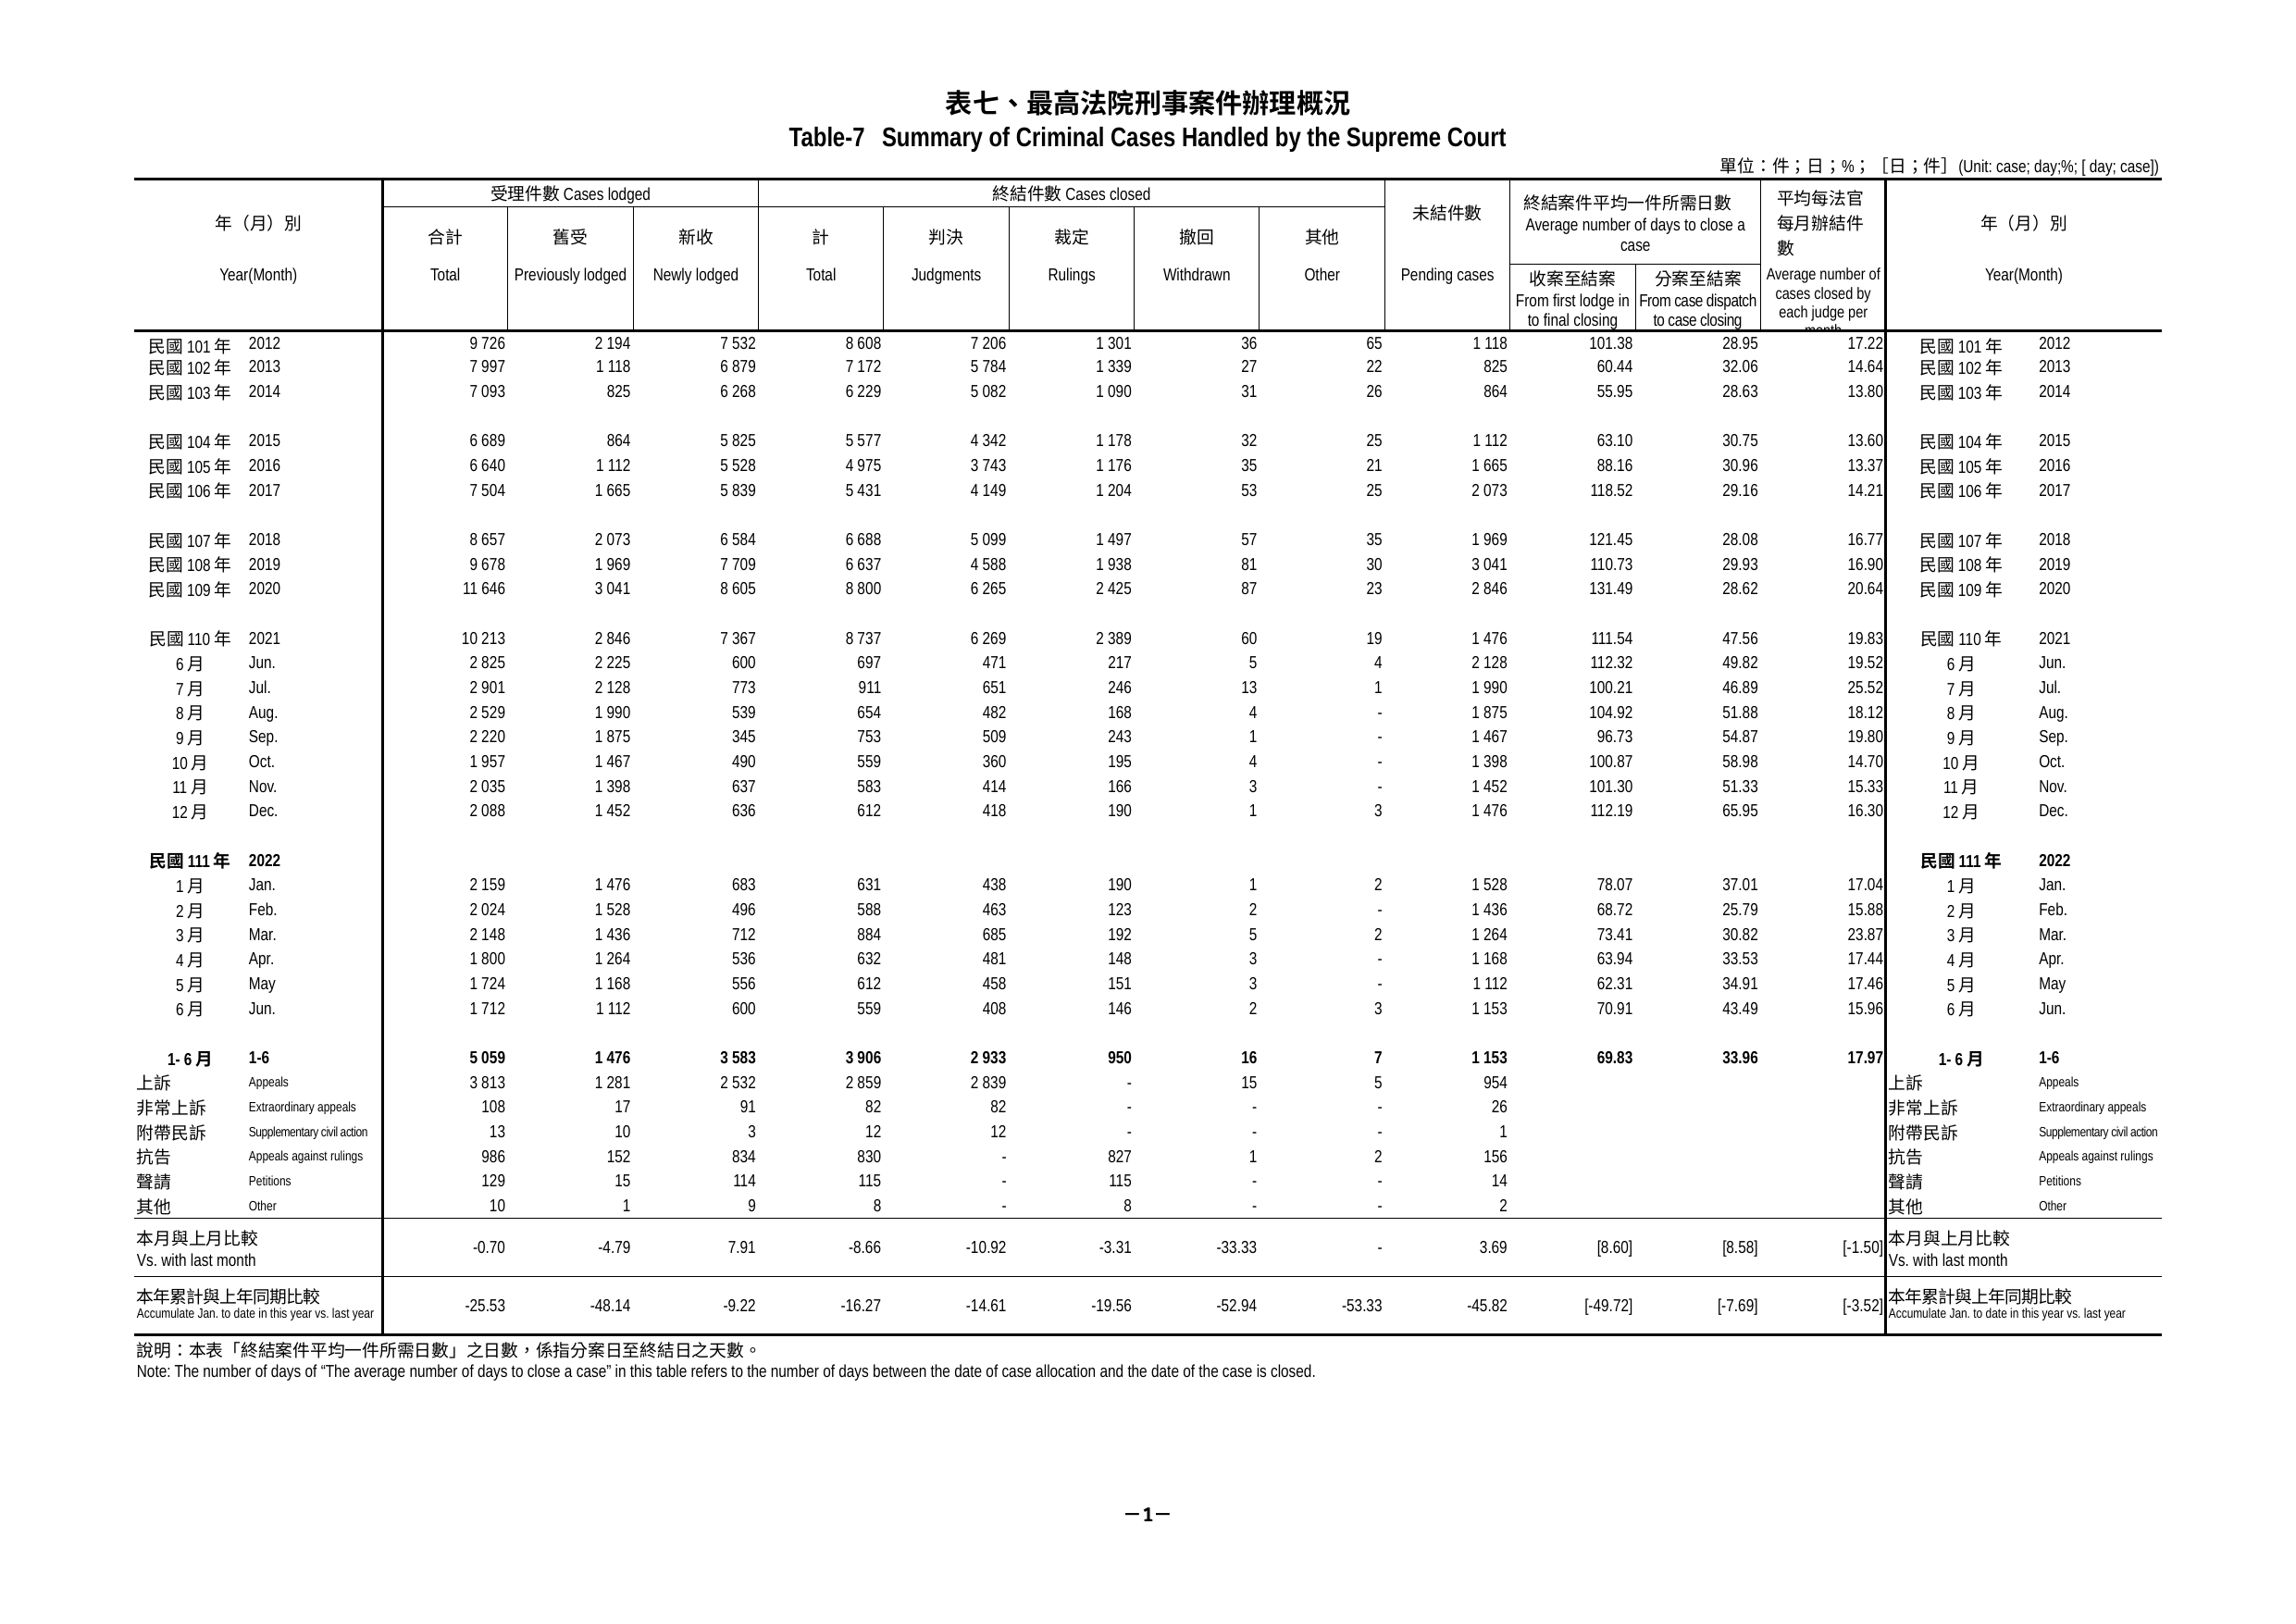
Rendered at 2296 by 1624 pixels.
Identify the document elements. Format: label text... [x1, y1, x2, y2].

table_cell 1 497 [1009, 527, 1135, 552]
table_cell May [2036, 972, 2162, 996]
table_cell Sep. [246, 725, 381, 749]
table_cell 21 [1260, 453, 1384, 477]
table_cell 6 688 [758, 527, 884, 552]
table_cell - [884, 1144, 1009, 1169]
table_cell 1 476 [508, 873, 633, 897]
table_cell [508, 848, 633, 873]
table_cell 69.83 [1510, 1046, 1635, 1070]
table_cell 1月 [1887, 873, 2036, 897]
table_cell 2015 [246, 428, 381, 452]
table_cell [2036, 403, 2162, 428]
table_cell Nov. [2036, 774, 2162, 799]
table_cell 民國106年 [1887, 477, 2036, 502]
table_cell [1510, 1095, 1635, 1119]
table_cell 3 [1260, 996, 1384, 1021]
table_cell [758, 502, 884, 527]
table_cell [2036, 502, 2162, 527]
table_cell 本年累計與上年同期比較 Accumulate Jan. to date in this year vs. last year [134, 1277, 381, 1333]
table_cell 1 724 [384, 972, 508, 996]
table_cell 100.21 [1510, 676, 1635, 700]
table_cell 22 [1260, 354, 1384, 378]
table_cell -53.33 [1260, 1277, 1384, 1333]
table_cell 151 [1009, 972, 1135, 996]
table_cell Apr. [2036, 947, 2162, 971]
table_cell 3 [1135, 774, 1260, 799]
table_cell 1 528 [508, 898, 633, 922]
table_cell [1260, 824, 1384, 848]
table_cell [1384, 1021, 1510, 1045]
table_cell 5 [1135, 922, 1260, 947]
table_cell - [1135, 1169, 1260, 1193]
table_cell 12月 [1887, 799, 2036, 823]
table_cell 17.97 [1760, 1046, 1884, 1070]
table_cell 8 608 [758, 332, 884, 354]
table_cell [1510, 1120, 1635, 1144]
table_cell 民國111年 [1887, 848, 2036, 873]
table_cell [1635, 1194, 1760, 1218]
table_cell 1 [508, 1194, 633, 1218]
table_cell Sep. [2036, 725, 2162, 749]
table_cell Year(Month) [134, 264, 381, 329]
table_cell [633, 1021, 758, 1045]
table_cell 115 [758, 1169, 884, 1193]
table_cell - [1260, 898, 1384, 922]
table_cell 2 128 [508, 676, 633, 700]
table_cell [1635, 1021, 1760, 1045]
table_cell 825 [508, 379, 633, 403]
table_cell 2019 [246, 552, 381, 576]
table_cell 47.56 [1635, 626, 1760, 651]
table_cell 2 [1260, 1144, 1384, 1169]
table_cell 509 [884, 725, 1009, 749]
table_cell 2 846 [508, 626, 633, 651]
table_cell 1月 [134, 873, 246, 897]
table_cell 1 665 [1384, 453, 1510, 477]
table_cell [884, 1021, 1009, 1045]
table_cell 82 [884, 1095, 1009, 1119]
table_cell 33.96 [1635, 1046, 1760, 1070]
table_cell [8.60] [1510, 1219, 1635, 1276]
text Note: The number of days of “The average number of days to close a case” in this table refers to the number of days between the date of case allocation and the date of the case is closed. [137, 1361, 2159, 1382]
table_cell 7 [1260, 1046, 1384, 1070]
table_cell [1009, 848, 1135, 873]
table_cell 民國101年 [134, 332, 246, 354]
table_cell 4 342 [884, 428, 1009, 452]
table_cell 864 [508, 428, 633, 452]
table_cell 裁定 [1010, 207, 1134, 264]
table_cell Extraordinary appeals [2036, 1095, 2162, 1119]
table_cell 685 [884, 922, 1009, 947]
table_cell 6 640 [384, 453, 508, 477]
table_cell -16.27 [758, 1277, 884, 1333]
table_cell 28.62 [1635, 576, 1760, 601]
table_cell 抗告 [134, 1144, 246, 1169]
table_cell - [1009, 1070, 1135, 1095]
table_cell 12 [884, 1120, 1009, 1144]
table_cell [1760, 848, 1884, 873]
table_cell 19.52 [1760, 651, 1884, 675]
table_cell 6 584 [633, 527, 758, 552]
table_cell [1260, 848, 1384, 873]
table_cell 34.91 [1635, 972, 1760, 996]
table_cell [134, 403, 246, 428]
table_cell 民國107年 [134, 527, 246, 552]
table_cell 17.44 [1760, 947, 1884, 971]
table_cell Jan. [246, 873, 381, 897]
table_cell [1887, 403, 2036, 428]
table_cell 28.63 [1635, 379, 1760, 403]
table_cell 1 112 [1384, 428, 1510, 452]
table_header 年（月）別 [1887, 180, 2162, 264]
table_cell [1635, 502, 1760, 527]
table_cell Jun. [2036, 651, 2162, 675]
table_cell [1760, 403, 1884, 428]
table_cell [246, 601, 381, 626]
table_cell Appeals [2036, 1070, 2162, 1095]
table_cell 6 637 [758, 552, 884, 576]
table_cell 1 [1135, 1144, 1260, 1169]
table_cell 35 [1135, 453, 1260, 477]
table_cell [1510, 1194, 1635, 1218]
table_cell 631 [758, 873, 884, 897]
table_cell 分案至結案 From case dispatch to case closing [1636, 265, 1760, 329]
table_cell 559 [758, 996, 884, 1021]
table_cell 950 [1009, 1046, 1135, 1070]
table_cell 123 [1009, 898, 1135, 922]
table_cell 1 957 [384, 750, 508, 774]
table_cell 101.30 [1510, 774, 1635, 799]
table_cell 2015 [2036, 428, 2162, 452]
table_cell 2 [1260, 922, 1384, 947]
table_cell 民國110年 [1887, 626, 2036, 651]
table_cell -19.56 [1009, 1277, 1135, 1333]
table_cell [1510, 1070, 1635, 1095]
table_cell [758, 848, 884, 873]
table_cell 民國111年 [134, 848, 246, 873]
table_cell [1635, 824, 1760, 848]
table_cell 1 176 [1009, 453, 1135, 477]
table_cell Jul. [2036, 676, 2162, 700]
table_cell 26 [1260, 379, 1384, 403]
table_cell 1 467 [508, 750, 633, 774]
table_cell 13.80 [1760, 379, 1884, 403]
table_cell - [884, 1194, 1009, 1218]
table_cell 7 504 [384, 477, 508, 502]
table_cell 1 118 [1384, 332, 1510, 354]
table_cell 827 [1009, 1144, 1135, 1169]
table_cell 30.96 [1635, 453, 1760, 477]
table_cell 14 [1384, 1169, 1510, 1193]
table_cell 108 [384, 1095, 508, 1119]
table_cell 6 689 [384, 428, 508, 452]
table_cell [134, 824, 246, 848]
table_cell 3 [1135, 972, 1260, 996]
table_cell [1510, 848, 1635, 873]
table_cell 民國107年 [1887, 527, 2036, 552]
table_cell [384, 824, 508, 848]
text Table-7 Summary of Criminal Cases Handled by the Supreme Court [137, 121, 2159, 152]
table_cell 651 [884, 676, 1009, 700]
table_cell 8 800 [758, 576, 884, 601]
table_cell [508, 1021, 633, 1045]
table_cell 新收 [634, 207, 758, 264]
table_cell 1- 6月 [1887, 1046, 2036, 1070]
table_cell 民國104年 [1887, 428, 2036, 452]
table_cell [884, 601, 1009, 626]
table_cell 民國109年 [134, 576, 246, 601]
table_cell [1260, 403, 1384, 428]
table_cell 37.01 [1635, 873, 1760, 897]
table_cell 773 [633, 676, 758, 700]
table_cell 17.04 [1760, 873, 1884, 897]
table_cell 計 [759, 207, 883, 264]
table_cell 附帶民訴 [134, 1120, 246, 1144]
table_cell 2 529 [384, 700, 508, 725]
table_cell Nov. [246, 774, 381, 799]
table_cell -0.70 [384, 1219, 508, 1276]
table_cell 36 [1135, 332, 1260, 354]
table_cell 6 879 [633, 354, 758, 378]
table_cell 2017 [2036, 477, 2162, 502]
table_cell [1510, 1169, 1635, 1193]
table_cell 2 088 [384, 799, 508, 823]
table_cell 5 825 [633, 428, 758, 452]
table_cell 11月 [134, 774, 246, 799]
table_cell 25.52 [1760, 676, 1884, 700]
table_cell 7 997 [384, 354, 508, 378]
table_cell 1 264 [508, 947, 633, 971]
table_cell - [1009, 1095, 1135, 1119]
table_cell 5 [1260, 1070, 1384, 1095]
table_cell 834 [633, 1144, 758, 1169]
table_cell 152 [508, 1144, 633, 1169]
table_cell [1635, 1095, 1760, 1119]
table_cell 8 [1009, 1194, 1135, 1218]
table_cell 7月 [134, 676, 246, 700]
table_cell 2013 [2036, 354, 2162, 378]
table_cell 1 168 [508, 972, 633, 996]
table_cell 8 737 [758, 626, 884, 651]
table_cell 15.33 [1760, 774, 1884, 799]
table_cell - [884, 1169, 1009, 1193]
table_cell [758, 1021, 884, 1045]
table_cell 6 268 [633, 379, 758, 403]
table_cell [1510, 1021, 1635, 1045]
table_cell 民國103年 [134, 379, 246, 403]
table_cell [1760, 1021, 1884, 1045]
table_cell 3 906 [758, 1046, 884, 1070]
table_cell [2036, 824, 2162, 848]
table_cell 129 [384, 1169, 508, 1193]
table_cell 2 148 [384, 922, 508, 947]
table_cell 4月 [1887, 947, 2036, 971]
table_cell 19.80 [1760, 725, 1884, 749]
table_cell 1 090 [1009, 379, 1135, 403]
table_cell 3 041 [1384, 552, 1510, 576]
table_cell [1009, 824, 1135, 848]
table_cell Mar. [246, 922, 381, 947]
table_cell Rulings [1010, 264, 1134, 329]
table_cell [884, 502, 1009, 527]
table_cell - [1260, 700, 1384, 725]
table_cell 115 [1009, 1169, 1135, 1193]
table_cell [1887, 502, 2036, 527]
table_cell 2016 [246, 453, 381, 477]
table_cell 490 [633, 750, 758, 774]
table_cell 1 528 [1384, 873, 1510, 897]
table_cell 1 969 [508, 552, 633, 576]
table_cell Jun. [246, 651, 381, 675]
table_cell 1 112 [1384, 972, 1510, 996]
table_cell 712 [633, 922, 758, 947]
table_cell 2 [1260, 873, 1384, 897]
table_cell 345 [633, 725, 758, 749]
table_cell [1887, 824, 2036, 848]
table_cell 其他 [134, 1194, 246, 1218]
table_cell 2016 [2036, 453, 2162, 477]
table_cell 1 476 [508, 1046, 633, 1070]
table_cell 96.73 [1510, 725, 1635, 749]
table_cell 18.12 [1760, 700, 1884, 725]
table_cell 23 [1260, 576, 1384, 601]
table_cell 60.44 [1510, 354, 1635, 378]
table_cell [633, 601, 758, 626]
table_cell Other [2036, 1194, 2162, 1218]
table_cell 1 112 [508, 996, 633, 1021]
table_cell 31 [1135, 379, 1260, 403]
table_cell 5 099 [884, 527, 1009, 552]
table_cell 68.72 [1510, 898, 1635, 922]
table_cell 1 112 [508, 453, 633, 477]
table_cell 1 938 [1009, 552, 1135, 576]
table_cell 2 073 [508, 527, 633, 552]
table_cell Petitions [2036, 1169, 2162, 1193]
table_cell Mar. [2036, 922, 2162, 947]
table_cell 2 839 [884, 1070, 1009, 1095]
table_header 未結件數 [1385, 180, 1509, 264]
table_cell 6月 [134, 996, 246, 1021]
table_cell 29.93 [1635, 552, 1760, 576]
table_cell 4 [1135, 700, 1260, 725]
table_cell 7 093 [384, 379, 508, 403]
table_cell [633, 848, 758, 873]
table_cell - [1260, 1194, 1384, 1218]
table_cell 1 398 [1384, 750, 1510, 774]
table_cell 2 [1384, 1194, 1510, 1218]
table_cell [1887, 1021, 2036, 1045]
text 單位：件；日；%；［日；件］(Unit: case; day;%; [ day; case]) [137, 152, 2159, 178]
table_cell 195 [1009, 750, 1135, 774]
table_cell 1 875 [508, 725, 633, 749]
text 說明：本表「終結案件平均一件所需日數」之日數，係指分案日至終結日之天數。 [137, 1336, 2159, 1361]
table_cell -48.14 [508, 1277, 633, 1333]
table_cell 8月 [1887, 700, 2036, 725]
table_cell Appeals [246, 1070, 381, 1095]
table_cell [1260, 1021, 1384, 1045]
table_cell 438 [884, 873, 1009, 897]
table_cell 63.94 [1510, 947, 1635, 971]
table_cell 32.06 [1635, 354, 1760, 378]
table_cell 上訴 [134, 1070, 246, 1095]
table_cell 2 194 [508, 332, 633, 354]
table_cell 1 436 [1384, 898, 1510, 922]
table_cell [2036, 1021, 2162, 1045]
table_cell 2 [1135, 898, 1260, 922]
table_header 終結件數Cases closed [759, 180, 1384, 206]
table_cell - [1260, 774, 1384, 799]
table_cell 8 605 [633, 576, 758, 601]
table_cell [1384, 403, 1510, 428]
table_cell 414 [884, 774, 1009, 799]
table_cell 民國102年 [1887, 354, 2036, 378]
table_cell Supplementary civil action [2036, 1120, 2162, 1144]
table_cell 其他 [1260, 207, 1384, 264]
table_cell 636 [633, 799, 758, 823]
table_cell [1635, 1144, 1760, 1169]
table_cell 481 [884, 947, 1009, 971]
table_header 年（月）別 [134, 180, 381, 264]
table_cell 15 [1135, 1070, 1260, 1095]
table_cell 民國102年 [134, 354, 246, 378]
table_cell 2020 [246, 576, 381, 601]
table_cell - [1260, 725, 1384, 749]
table_cell [384, 1021, 508, 1045]
table_cell 5 082 [884, 379, 1009, 403]
table_cell 1 712 [384, 996, 508, 1021]
table_cell - [1135, 1194, 1260, 1218]
table_cell 73.41 [1510, 922, 1635, 947]
table_cell 13 [1135, 676, 1260, 700]
table_cell 15.88 [1760, 898, 1884, 922]
table_cell 1 476 [1384, 799, 1510, 823]
table_cell [1635, 1070, 1760, 1095]
table_cell Other [246, 1194, 381, 1218]
table_cell 7 709 [633, 552, 758, 576]
table_cell Newly lodged [634, 264, 758, 329]
table_cell 118.52 [1510, 477, 1635, 502]
table_cell 16.90 [1760, 552, 1884, 576]
table_cell 1 264 [1384, 922, 1510, 947]
table_cell 3 [1135, 947, 1260, 971]
table_cell 1 [1135, 799, 1260, 823]
table_cell 6 265 [884, 576, 1009, 601]
table_cell [1135, 601, 1260, 626]
table_cell [1887, 601, 2036, 626]
table_cell 30.82 [1635, 922, 1760, 947]
table_cell 1 875 [1384, 700, 1510, 725]
table_cell 判決 [884, 207, 1009, 264]
table_cell [1760, 1070, 1884, 1095]
table_cell 121.45 [1510, 527, 1635, 552]
table_cell 2013 [246, 354, 381, 378]
table_cell 2月 [1887, 898, 2036, 922]
table_cell - [1009, 1120, 1135, 1144]
table_cell 1 665 [508, 477, 633, 502]
table_cell 收案至結案 From first lodge in to final closing [1510, 265, 1635, 329]
table_cell 246 [1009, 676, 1135, 700]
table_cell [758, 601, 884, 626]
table_cell 612 [758, 972, 884, 996]
table_cell 471 [884, 651, 1009, 675]
text 表七、最高法院刑事案件辦理概況 [137, 82, 2159, 121]
table_cell - [1260, 972, 1384, 996]
table_cell 26 [1384, 1095, 1510, 1119]
table_cell 632 [758, 947, 884, 971]
table_cell Appeals against rulings [246, 1144, 381, 1169]
table_cell Feb. [2036, 898, 2162, 922]
table_cell 91 [633, 1095, 758, 1119]
table_cell Oct. [246, 750, 381, 774]
table_cell 2012 [2036, 332, 2162, 354]
table_cell 1 990 [508, 700, 633, 725]
table_cell 3 [1260, 799, 1384, 823]
table_cell 30.75 [1635, 428, 1760, 452]
table_cell 2 825 [384, 651, 508, 675]
table_cell -10.92 [884, 1219, 1009, 1276]
table_cell [1384, 502, 1510, 527]
table_cell 683 [633, 873, 758, 897]
table_cell Apr. [246, 947, 381, 971]
table_cell [1510, 502, 1635, 527]
table_cell 2 128 [1384, 651, 1510, 675]
table_cell Other [1260, 264, 1384, 329]
table_cell 7 206 [884, 332, 1009, 354]
table_cell 54.87 [1635, 725, 1760, 749]
table_cell 2月 [134, 898, 246, 922]
table_cell 1 [1384, 1120, 1510, 1144]
table_cell 12 [758, 1120, 884, 1144]
table_cell 2 024 [384, 898, 508, 922]
table_cell 8 [758, 1194, 884, 1218]
table_cell 1 452 [508, 799, 633, 823]
table_cell 25 [1260, 477, 1384, 502]
table_cell 2022 [246, 848, 381, 873]
table_cell 7 172 [758, 354, 884, 378]
table_cell 148 [1009, 947, 1135, 971]
table_header 受理件數Cases lodged [384, 180, 758, 206]
table_cell [1009, 601, 1135, 626]
table_cell 43.49 [1635, 996, 1760, 1021]
table_cell 463 [884, 898, 1009, 922]
table_cell 2018 [246, 527, 381, 552]
table_cell [1384, 848, 1510, 873]
table_cell [384, 848, 508, 873]
table_cell [246, 502, 381, 527]
table_cell Withdrawn [1135, 264, 1259, 329]
table_cell 600 [633, 996, 758, 1021]
table_cell - [1135, 1095, 1260, 1119]
table_cell 114 [633, 1169, 758, 1193]
table_cell 27 [1135, 354, 1260, 378]
table_cell 2 425 [1009, 576, 1135, 601]
table_cell [1260, 502, 1384, 527]
table_cell Dec. [2036, 799, 2162, 823]
table_cell 30 [1260, 552, 1384, 576]
table_cell 1 476 [1384, 626, 1510, 651]
table_cell [384, 403, 508, 428]
table_cell 4 [1260, 651, 1384, 675]
table_cell Jul. [246, 676, 381, 700]
table_cell [1135, 824, 1260, 848]
table_cell 168 [1009, 700, 1135, 725]
table_cell 9 726 [384, 332, 508, 354]
table_cell 7月 [1887, 676, 2036, 700]
table_cell 1 467 [1384, 725, 1510, 749]
table_cell 559 [758, 750, 884, 774]
table_cell 62.31 [1510, 972, 1635, 996]
table_cell 聲請 [134, 1169, 246, 1193]
table_cell [1635, 1120, 1760, 1144]
table_cell Jan. [2036, 873, 2162, 897]
table_cell 78.07 [1510, 873, 1635, 897]
table_cell 本月與上月比較 Vs. with last month [1887, 1219, 2162, 1276]
table_cell 民國104年 [134, 428, 246, 452]
table_cell [134, 1021, 246, 1045]
table_cell 14.21 [1760, 477, 1884, 502]
table_cell 民國105年 [1887, 453, 2036, 477]
table_cell -45.82 [1384, 1277, 1510, 1333]
table_cell 20.64 [1760, 576, 1884, 601]
table_cell 2017 [246, 477, 381, 502]
table_cell -8.66 [758, 1219, 884, 1276]
table_cell [1009, 1021, 1135, 1045]
table_cell Aug. [246, 700, 381, 725]
table_cell 2020 [2036, 576, 2162, 601]
table_cell -52.94 [1135, 1277, 1260, 1333]
table_cell [384, 502, 508, 527]
table_cell -25.53 [384, 1277, 508, 1333]
table_cell 830 [758, 1144, 884, 1169]
table_cell [134, 601, 246, 626]
table_cell 10 [384, 1194, 508, 1218]
table_cell 5 059 [384, 1046, 508, 1070]
table_cell 本月與上月比較 Vs. with last month [134, 1219, 381, 1276]
table_cell 51.33 [1635, 774, 1760, 799]
table_cell 166 [1009, 774, 1135, 799]
table_cell 954 [1384, 1070, 1510, 1095]
table_cell 55.95 [1510, 379, 1635, 403]
table_cell 3.69 [1384, 1219, 1510, 1276]
table_cell 217 [1009, 651, 1135, 675]
table_cell 19 [1260, 626, 1384, 651]
table_cell 884 [758, 922, 884, 947]
table_cell 3 583 [633, 1046, 758, 1070]
table_cell 2012 [246, 332, 381, 354]
table_cell Dec. [246, 799, 381, 823]
table_cell 1-6 [2036, 1046, 2162, 1070]
table_header 終結案件平均一件所需日數 Average number of days to close a case [1510, 180, 1760, 264]
table_cell 101.38 [1510, 332, 1635, 354]
table_cell Oct. [2036, 750, 2162, 774]
table_cell 民國109年 [1887, 576, 2036, 601]
table_cell 本年累計與上年同期比較 Accumulate Jan. to date in this year vs. last year [1887, 1277, 2162, 1333]
table_cell 637 [633, 774, 758, 799]
table_cell 民國110年 [134, 626, 246, 651]
table_cell [1384, 601, 1510, 626]
table_cell 12月 [134, 799, 246, 823]
table_cell 2 [1135, 996, 1260, 1021]
table_cell 5月 [134, 972, 246, 996]
table_cell 2018 [2036, 527, 2162, 552]
table_cell 583 [758, 774, 884, 799]
table_cell 58.98 [1635, 750, 1760, 774]
table_cell 49.82 [1635, 651, 1760, 675]
table_cell 抗告 [1887, 1144, 2036, 1169]
table_cell 2 389 [1009, 626, 1135, 651]
table_cell [1510, 601, 1635, 626]
table_cell Year(Month) [1887, 264, 2162, 329]
table_cell 3 743 [884, 453, 1009, 477]
table_cell 112.19 [1510, 799, 1635, 823]
table_cell Jun. [2036, 996, 2162, 1021]
table_cell Petitions [246, 1169, 381, 1193]
table_cell [884, 403, 1009, 428]
table_cell - [1260, 947, 1384, 971]
table_cell 1 168 [1384, 947, 1510, 971]
table_cell [-1.50] [1760, 1219, 1884, 1276]
table_cell [633, 403, 758, 428]
table_cell 600 [633, 651, 758, 675]
table_cell 8 657 [384, 527, 508, 552]
table_cell Total [384, 264, 507, 329]
table_cell 112.32 [1510, 651, 1635, 675]
table_cell 14.64 [1760, 354, 1884, 378]
table_cell 25 [1260, 428, 1384, 452]
table_cell 2 933 [884, 1046, 1009, 1070]
table_cell 5月 [1887, 972, 2036, 996]
table_cell 其他 [1887, 1194, 2036, 1218]
table_cell 民國105年 [134, 453, 246, 477]
table_cell 8月 [134, 700, 246, 725]
table_cell [1760, 1169, 1884, 1193]
table_cell 2021 [246, 626, 381, 651]
table_cell 496 [633, 898, 758, 922]
table_cell 2 035 [384, 774, 508, 799]
table_cell 15.96 [1760, 996, 1884, 1021]
table_cell 35 [1260, 527, 1384, 552]
table_cell 10月 [1887, 750, 2036, 774]
table_cell 1 301 [1009, 332, 1135, 354]
table_cell 7.91 [633, 1219, 758, 1276]
table_cell 1 [1135, 873, 1260, 897]
table_cell 2 225 [508, 651, 633, 675]
table_cell 1 153 [1384, 1046, 1510, 1070]
table_cell 654 [758, 700, 884, 725]
table_cell 825 [1384, 354, 1510, 378]
table_cell [1510, 403, 1635, 428]
table_cell 4 149 [884, 477, 1009, 502]
table_cell [1510, 824, 1635, 848]
table_cell 5 528 [633, 453, 758, 477]
table_cell 附帶民訴 [1887, 1120, 2036, 1144]
table_cell Supplementary civil action [246, 1120, 381, 1144]
table_cell 6 269 [884, 626, 1009, 651]
table_cell 10 213 [384, 626, 508, 651]
table_cell 1 800 [384, 947, 508, 971]
table_cell 753 [758, 725, 884, 749]
table_cell 9 678 [384, 552, 508, 576]
table_cell 2022 [2036, 848, 2162, 873]
table_cell 6月 [1887, 651, 2036, 675]
table_cell 13.60 [1760, 428, 1884, 452]
table_cell 民國106年 [134, 477, 246, 502]
table_cell 82 [758, 1095, 884, 1119]
table_cell 17.22 [1760, 332, 1884, 354]
table_cell 46.89 [1635, 676, 1760, 700]
table_cell 1 398 [508, 774, 633, 799]
table_cell [884, 848, 1009, 873]
table_cell 28.08 [1635, 527, 1760, 552]
table_cell 3月 [134, 922, 246, 947]
table_cell 1- 6月 [134, 1046, 246, 1070]
table_cell - [1260, 750, 1384, 774]
table_cell 32 [1135, 428, 1260, 452]
table_cell 146 [1009, 996, 1135, 1021]
table_cell 4 [1135, 750, 1260, 774]
table_cell 4 975 [758, 453, 884, 477]
table_cell 9月 [134, 725, 246, 749]
table_cell [-49.72] [1510, 1277, 1635, 1333]
table_cell 2021 [2036, 626, 2162, 651]
table_cell 1 153 [1384, 996, 1510, 1021]
table_cell [1760, 1095, 1884, 1119]
table_cell 11 646 [384, 576, 508, 601]
table_cell 民國101年 [1887, 332, 2036, 354]
table_cell [508, 502, 633, 527]
table_cell 697 [758, 651, 884, 675]
table_cell [508, 824, 633, 848]
table_cell 舊受 [508, 207, 633, 264]
table_cell Jun. [246, 996, 381, 1021]
table_cell [-3.52] [1760, 1277, 1884, 1333]
table_cell [1260, 601, 1384, 626]
table_cell 3月 [1887, 922, 2036, 947]
table_cell 6 229 [758, 379, 884, 403]
table_cell Feb. [246, 898, 381, 922]
table_cell [1135, 848, 1260, 873]
table_cell May [246, 972, 381, 996]
table_cell Average number of cases closed by each judge per month [1761, 264, 1884, 329]
table_cell 23.87 [1760, 922, 1884, 947]
table_cell [2036, 601, 2162, 626]
table_cell [1760, 1144, 1884, 1169]
table_cell 1 990 [1384, 676, 1510, 700]
table_cell 13.37 [1760, 453, 1884, 477]
table_cell Extraordinary appeals [246, 1095, 381, 1119]
table_cell 33.53 [1635, 947, 1760, 971]
table_cell 13 [384, 1120, 508, 1144]
table_cell 5 784 [884, 354, 1009, 378]
table_cell Judgments [884, 264, 1009, 329]
table_cell 16 [1135, 1046, 1260, 1070]
table_cell 588 [758, 898, 884, 922]
table_cell 2 901 [384, 676, 508, 700]
table_cell [1635, 601, 1760, 626]
table_cell 14.70 [1760, 750, 1884, 774]
table_cell 1 452 [1384, 774, 1510, 799]
table_cell 4 588 [884, 552, 1009, 576]
table_cell [1135, 502, 1260, 527]
table_cell 2 159 [384, 873, 508, 897]
table_cell 3 [633, 1120, 758, 1144]
table_cell - [1260, 1169, 1384, 1193]
table_cell 539 [633, 700, 758, 725]
table_cell [1760, 502, 1884, 527]
table_cell - [1260, 1120, 1384, 1144]
table_cell 88.16 [1510, 453, 1635, 477]
table_cell [134, 502, 246, 527]
table_cell 1 178 [1009, 428, 1135, 452]
table_cell 104.92 [1510, 700, 1635, 725]
table_cell 聲請 [1887, 1169, 2036, 1193]
table_cell [758, 824, 884, 848]
table_cell 1-6 [246, 1046, 381, 1070]
table_cell [1135, 403, 1260, 428]
table_cell 458 [884, 972, 1009, 996]
table_cell 81 [1135, 552, 1260, 576]
table_cell 1 118 [508, 354, 633, 378]
table_cell 911 [758, 676, 884, 700]
table_cell Previously lodged [508, 264, 633, 329]
table_cell 7 532 [633, 332, 758, 354]
table_cell [1635, 403, 1760, 428]
table_cell [1760, 1194, 1884, 1218]
table_cell 3 813 [384, 1070, 508, 1095]
table_cell 131.49 [1510, 576, 1635, 601]
table_cell 360 [884, 750, 1009, 774]
table_cell 2014 [246, 379, 381, 403]
table_cell 1 339 [1009, 354, 1135, 378]
table_cell 5 577 [758, 428, 884, 452]
table_cell 民國108年 [134, 552, 246, 576]
table_cell [384, 601, 508, 626]
table_cell 2 846 [1384, 576, 1510, 601]
table_cell 上訴 [1887, 1070, 2036, 1095]
table_cell 65 [1260, 332, 1384, 354]
table_cell 9月 [1887, 725, 2036, 749]
table_cell 2 532 [633, 1070, 758, 1095]
table_cell 撤回 [1135, 207, 1259, 264]
table_cell [1635, 1169, 1760, 1193]
table_cell -9.22 [633, 1277, 758, 1333]
table_cell 612 [758, 799, 884, 823]
table_cell 986 [384, 1144, 508, 1169]
table_cell 190 [1009, 799, 1135, 823]
table_cell 25.79 [1635, 898, 1760, 922]
table_cell 60 [1135, 626, 1260, 651]
table_cell 1 [1260, 676, 1384, 700]
table_cell 民國108年 [1887, 552, 2036, 576]
table_cell 3 041 [508, 576, 633, 601]
table_cell 17.46 [1760, 972, 1884, 996]
table_cell [246, 1021, 381, 1045]
table_cell 408 [884, 996, 1009, 1021]
table_cell 19.83 [1760, 626, 1884, 651]
table_cell [246, 824, 381, 848]
table_cell 合計 [384, 207, 507, 264]
table_cell -33.33 [1135, 1219, 1260, 1276]
table_cell 1 281 [508, 1070, 633, 1095]
table_cell 1 969 [1384, 527, 1510, 552]
table_cell 民國103年 [1887, 379, 2036, 403]
table_cell 5 431 [758, 477, 884, 502]
table_cell - [1260, 1219, 1384, 1276]
table_cell 418 [884, 799, 1009, 823]
table_cell 536 [633, 947, 758, 971]
table_cell Appeals against rulings [2036, 1144, 2162, 1169]
table_cell [508, 601, 633, 626]
table_cell [-7.69] [1635, 1277, 1760, 1333]
table_cell [1009, 502, 1135, 527]
table_cell [1009, 403, 1135, 428]
table_cell [633, 824, 758, 848]
table_cell 29.16 [1635, 477, 1760, 502]
table_cell 10 [508, 1120, 633, 1144]
table_cell 4月 [134, 947, 246, 971]
table_cell 57 [1135, 527, 1260, 552]
table_cell 864 [1384, 379, 1510, 403]
table_cell 100.87 [1510, 750, 1635, 774]
table_cell [508, 403, 633, 428]
table_cell 1 436 [508, 922, 633, 947]
table_cell - [1135, 1120, 1260, 1144]
table_cell 156 [1384, 1144, 1510, 1169]
table_cell 2014 [2036, 379, 2162, 403]
table_header 平均每法官每月辦結件數 [1761, 180, 1884, 264]
table_cell [758, 403, 884, 428]
table_cell Pending cases [1385, 264, 1509, 329]
table_cell 190 [1009, 873, 1135, 897]
table_cell 16.77 [1760, 527, 1884, 552]
table_cell 482 [884, 700, 1009, 725]
table_cell [1135, 1021, 1260, 1045]
table_cell 53 [1135, 477, 1260, 502]
table_cell -14.61 [884, 1277, 1009, 1333]
table_cell 28.95 [1635, 332, 1760, 354]
table_cell [1635, 848, 1760, 873]
table_cell 2 859 [758, 1070, 884, 1095]
table_cell 5 839 [633, 477, 758, 502]
table_cell 111.54 [1510, 626, 1635, 651]
table_cell 5 [1135, 651, 1260, 675]
table_cell - [1260, 1095, 1384, 1119]
table_cell [1760, 824, 1884, 848]
table_cell 7 367 [633, 626, 758, 651]
table_cell 非常上訴 [1887, 1095, 2036, 1119]
table_cell 192 [1009, 922, 1135, 947]
table_cell 2019 [2036, 552, 2162, 576]
table_cell 243 [1009, 725, 1135, 749]
table_cell [1760, 601, 1884, 626]
table_cell 2 073 [1384, 477, 1510, 502]
table_cell 11月 [1887, 774, 2036, 799]
table_cell 63.10 [1510, 428, 1635, 452]
table_cell 87 [1135, 576, 1260, 601]
table_cell 10月 [134, 750, 246, 774]
table_cell 16.30 [1760, 799, 1884, 823]
table_cell 2 220 [384, 725, 508, 749]
table_cell 65.95 [1635, 799, 1760, 823]
table_cell Aug. [2036, 700, 2162, 725]
table_cell 17 [508, 1095, 633, 1119]
table_cell [8.58] [1635, 1219, 1760, 1276]
table_cell 非常上訴 [134, 1095, 246, 1119]
table_cell [633, 502, 758, 527]
table_cell [884, 824, 1009, 848]
table_cell 51.88 [1635, 700, 1760, 725]
table_cell 110.73 [1510, 552, 1635, 576]
table_cell -3.31 [1009, 1219, 1135, 1276]
table_cell [246, 403, 381, 428]
table_cell 15 [508, 1169, 633, 1193]
table_cell -4.79 [508, 1219, 633, 1276]
table_cell 556 [633, 972, 758, 996]
table_cell 1 [1135, 725, 1260, 749]
table_cell [1760, 1120, 1884, 1144]
table_cell [1384, 824, 1510, 848]
table_cell Total [759, 264, 883, 329]
table_cell [1510, 1144, 1635, 1169]
table_cell 6月 [1887, 996, 2036, 1021]
table_cell 70.91 [1510, 996, 1635, 1021]
table_cell 6月 [134, 651, 246, 675]
table_cell 9 [633, 1194, 758, 1218]
table_cell 1 204 [1009, 477, 1135, 502]
